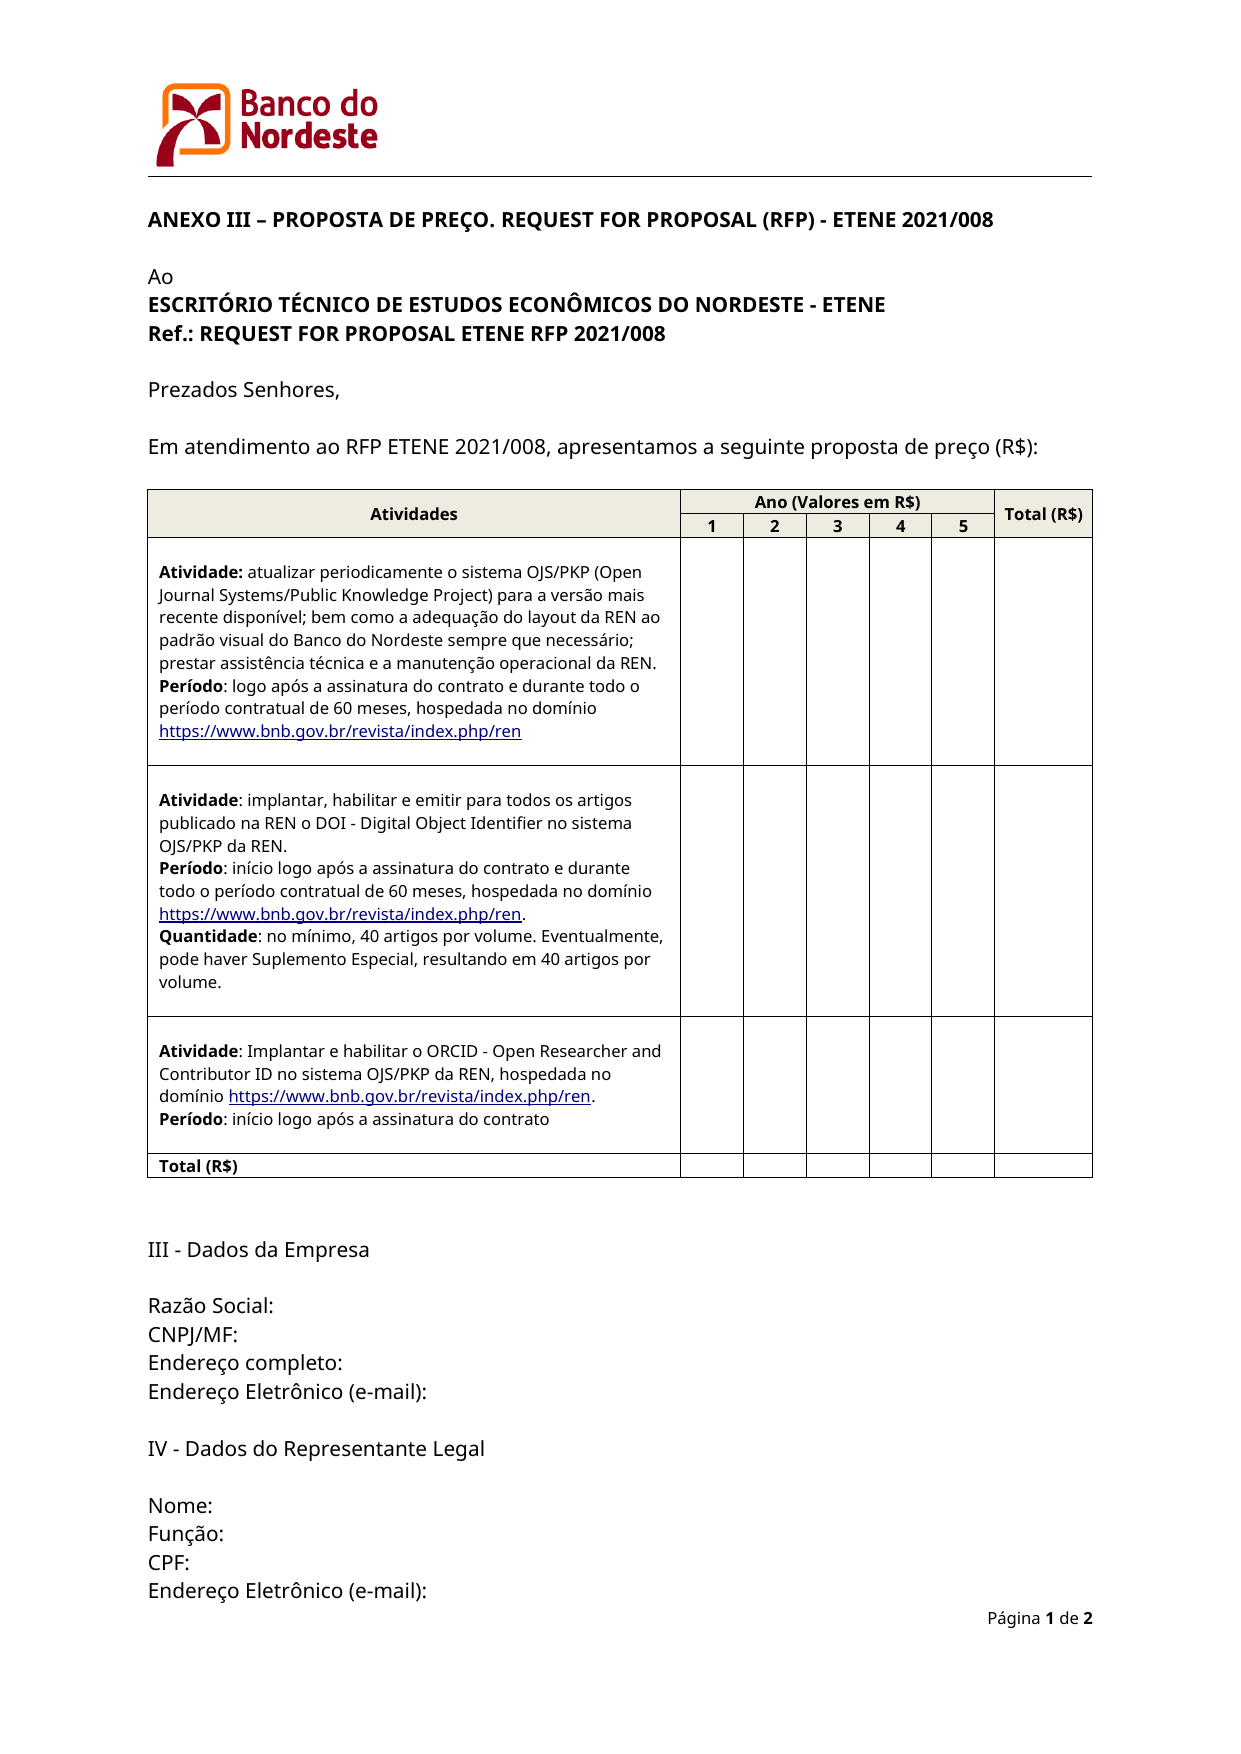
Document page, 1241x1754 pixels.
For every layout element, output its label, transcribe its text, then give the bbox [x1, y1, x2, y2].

table_cell [932, 766, 994, 1016]
table_cell Total (R$) [148, 1154, 680, 1177]
text Ao [148, 262, 1092, 290]
table_cell Atividade: implantar, habilitar e emitir para todos os artigos publicado na REN o DOI - Digital Object Identifier no sistema OJS/PKP da REN. Período: início logo após a assinatura do contrato e durante todo o período contratual de 60 meses, hospedada no domínio https://www.bnb.gov.br/revista/index.php/ren. Quantidade: no mínimo, 40 artigos por volume. Eventualmente, pode haver Suplemento Especial, resultando em 40 artigos por volume. [148, 766, 680, 1016]
table_cell [870, 766, 931, 1016]
table_cell [681, 1017, 743, 1153]
table_cell [932, 1154, 994, 1177]
table_cell [681, 766, 743, 1016]
table_cell Atividade: atualizar periodicamente o sistema OJS/PKP (Open Journal Systems/Public Knowledge Project) para a versão mais recente disponível; bem como a adequação do layout da REN ao padrão visual do Banco do Nordeste sempre que necessário; prestar assistência técnica e a manutenção operacional da REN. Período: logo após a assinatura do contrato e durante todo o período contratual de 60 meses, hospedada no domínio https://www.bnb.gov.br/revista/index.php/ren [148, 538, 680, 765]
text Endereço Eletrônico (e-mail): [148, 1576, 1092, 1604]
text ESCRITÓRIO TÉCNICO DE ESTUDOS ECONÔMICOS DO NORDESTE - ETENE [148, 290, 1092, 319]
table_cell [744, 1154, 806, 1177]
table_cell [995, 1017, 1092, 1153]
text Função: [148, 1519, 1092, 1548]
table_cell [932, 538, 994, 765]
text Endereço Eletrônico (e-mail): [148, 1377, 1092, 1405]
table_cell [807, 1154, 869, 1177]
table_header Atividades [148, 490, 680, 537]
text III - Dados da Empresa [148, 1235, 1092, 1263]
text CNPJ/MF: [148, 1320, 1092, 1348]
table_cell [681, 538, 743, 765]
table_cell 3 [807, 514, 869, 537]
table_header Total (R$) [995, 490, 1092, 537]
table_cell 5 [932, 514, 994, 537]
table_cell [807, 538, 869, 765]
table_cell [744, 766, 806, 1016]
text CPF: [148, 1548, 1092, 1576]
table_cell [744, 1017, 806, 1153]
table_cell [870, 1017, 931, 1153]
text Razão Social: [148, 1292, 1092, 1320]
text IV - Dados do Representante Legal [148, 1434, 1092, 1462]
text Em atendimento ao RFP ETENE 2021/008, apresentamos a seguinte proposta de preço (R$): [148, 432, 1092, 461]
table_cell [807, 766, 869, 1016]
table_cell 1 [681, 514, 743, 537]
text ANEXO III – PROPOSTA DE PREÇO. REQUEST FOR PROPOSAL (RFP) - ETENE 2021/008 [148, 205, 1092, 233]
text Prezados Senhores, [148, 376, 1092, 404]
table_cell 2 [744, 514, 806, 537]
table_cell Atividade: Implantar e habilitar o ORCID - Open Researcher and Contributor ID no sistema OJS/PKP da REN, hospedada no domínio https://www.bnb.gov.br/revista/index.php/ren. Período: início logo após a assinatura do contrato [148, 1017, 680, 1153]
table_cell [744, 538, 806, 765]
table_cell [870, 1154, 931, 1177]
table_cell [995, 766, 1092, 1016]
text Nome: [148, 1491, 1092, 1519]
table_cell [995, 1154, 1092, 1177]
table_cell 4 [870, 514, 931, 537]
table_cell [932, 1017, 994, 1153]
text Ref.: REQUEST FOR PROPOSAL ETENE RFP 2021/008 [148, 319, 1092, 347]
table_header Ano (Valores em R$) [681, 490, 994, 513]
table_cell [870, 538, 931, 765]
table_cell [995, 538, 1092, 765]
table_cell [681, 1154, 743, 1177]
text Endereço completo: [148, 1348, 1092, 1377]
table_cell [807, 1017, 869, 1153]
